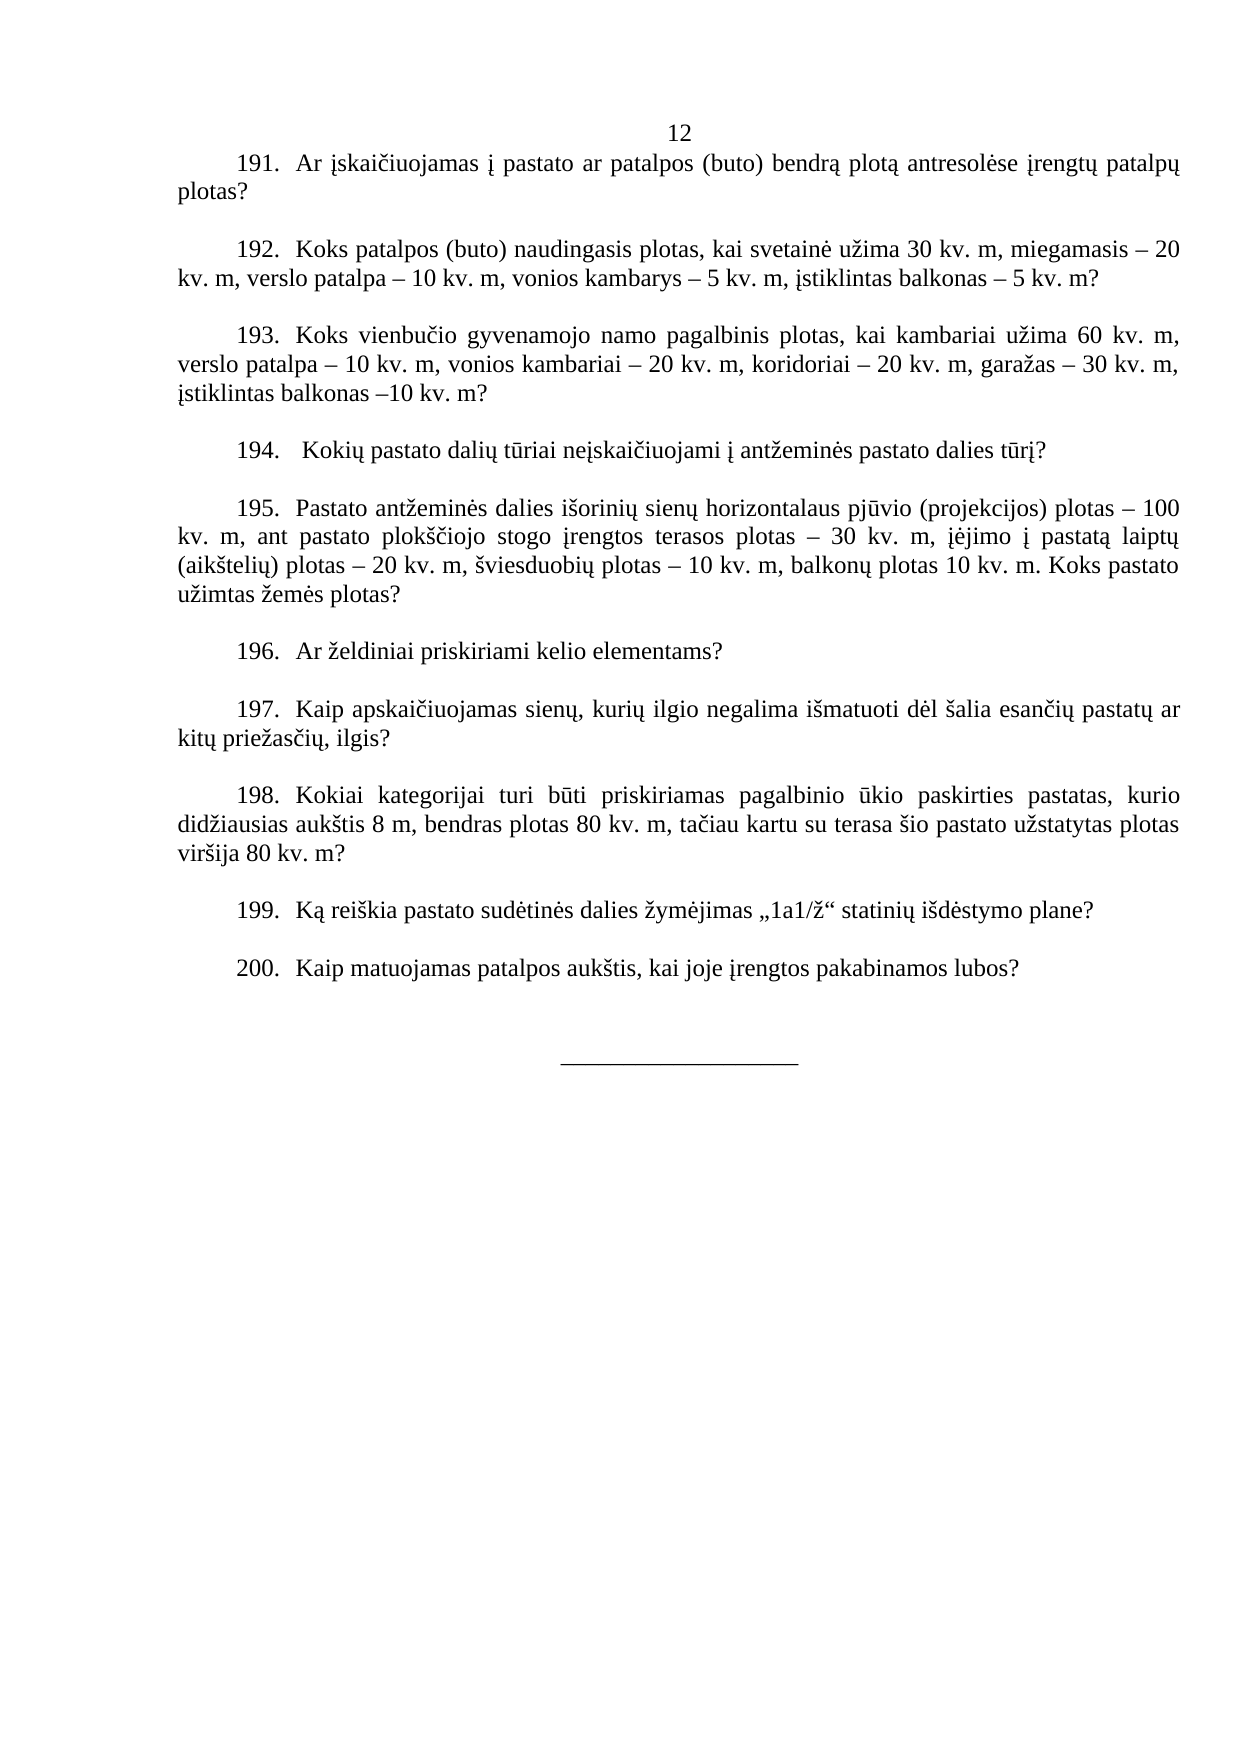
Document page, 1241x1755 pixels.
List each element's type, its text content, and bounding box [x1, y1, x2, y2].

text 194. Kokių pastato dalių tūriai neįskaičiuojami į antžeminės pastato dalies tūrį? [177, 435, 1181, 464]
text 199. Ką reiškia pastato sudėtinės dalies žymėjimas „1a1/ž“ statinių išdėstymo plane? [177, 895, 1181, 924]
text ___________________ [177, 1039, 1181, 1068]
text 200. Kaip matuojamas patalpos aukštis, kai joje įrengtos pakabinamos lubos? [177, 953, 1181, 981]
text 196. Ar želdiniai priskiriami kelio elementams? [177, 636, 1181, 665]
text 197. Kaip apskaičiuojamas sienų, kurių ilgio negalima išmatuoti dėl šalia esančių pastatų ar kitų priežasčių, ilgis? [177, 694, 1181, 751]
text 192. Koks patalpos (buto) naudingasis plotas, kai svetainė užima 30 kv. m, miegamasis – 20 kv. m, verslo patalpa – 10 kv. m, vonios kambarys – 5 kv. m, įstiklintas balkonas – 5 kv. m? [177, 234, 1181, 291]
text 195. Pastato antžeminės dalies išorinių sienų horizontalaus pjūvio (projekcijos) plotas – 100 kv. m, ant pastato plokščiojo stogo įrengtos terasos plotas – 30 kv. m, įėjimo į pastatą laiptų (aikštelių) plotas – 20 kv. m, šviesduobių plotas – 10 kv. m, balkonų plotas 10 kv. m. Koks pastato užimtas žemės plotas? [177, 493, 1181, 608]
text 191. Ar įskaičiuojamas į pastato ar patalpos (buto) bendrą plotą antresolėse įrengtų patalpų plotas [177, 148, 1181, 205]
text 193. Koks vienbučio gyvenamojo namo pagalbinis plotas, kai kambariai užima 60 kv. m, verslo patalpa – 10 kv. m, vonios kambariai – 20 kv. m, koridoriai – 20 kv. m, garažas – 30 kv. m, įstiklintas balkonas –10 kv. m? [177, 320, 1181, 406]
text 198. Kokiai kategorijai turi būti priskiriamas pagalbinio ūkio paskirties pastatas, kurio didžiausias aukštis 8 m, bendras plotas 80 kv. m, tačiau kartu su terasa šio pastato užstatytas plotas viršija 80 kv. m? [177, 780, 1181, 866]
